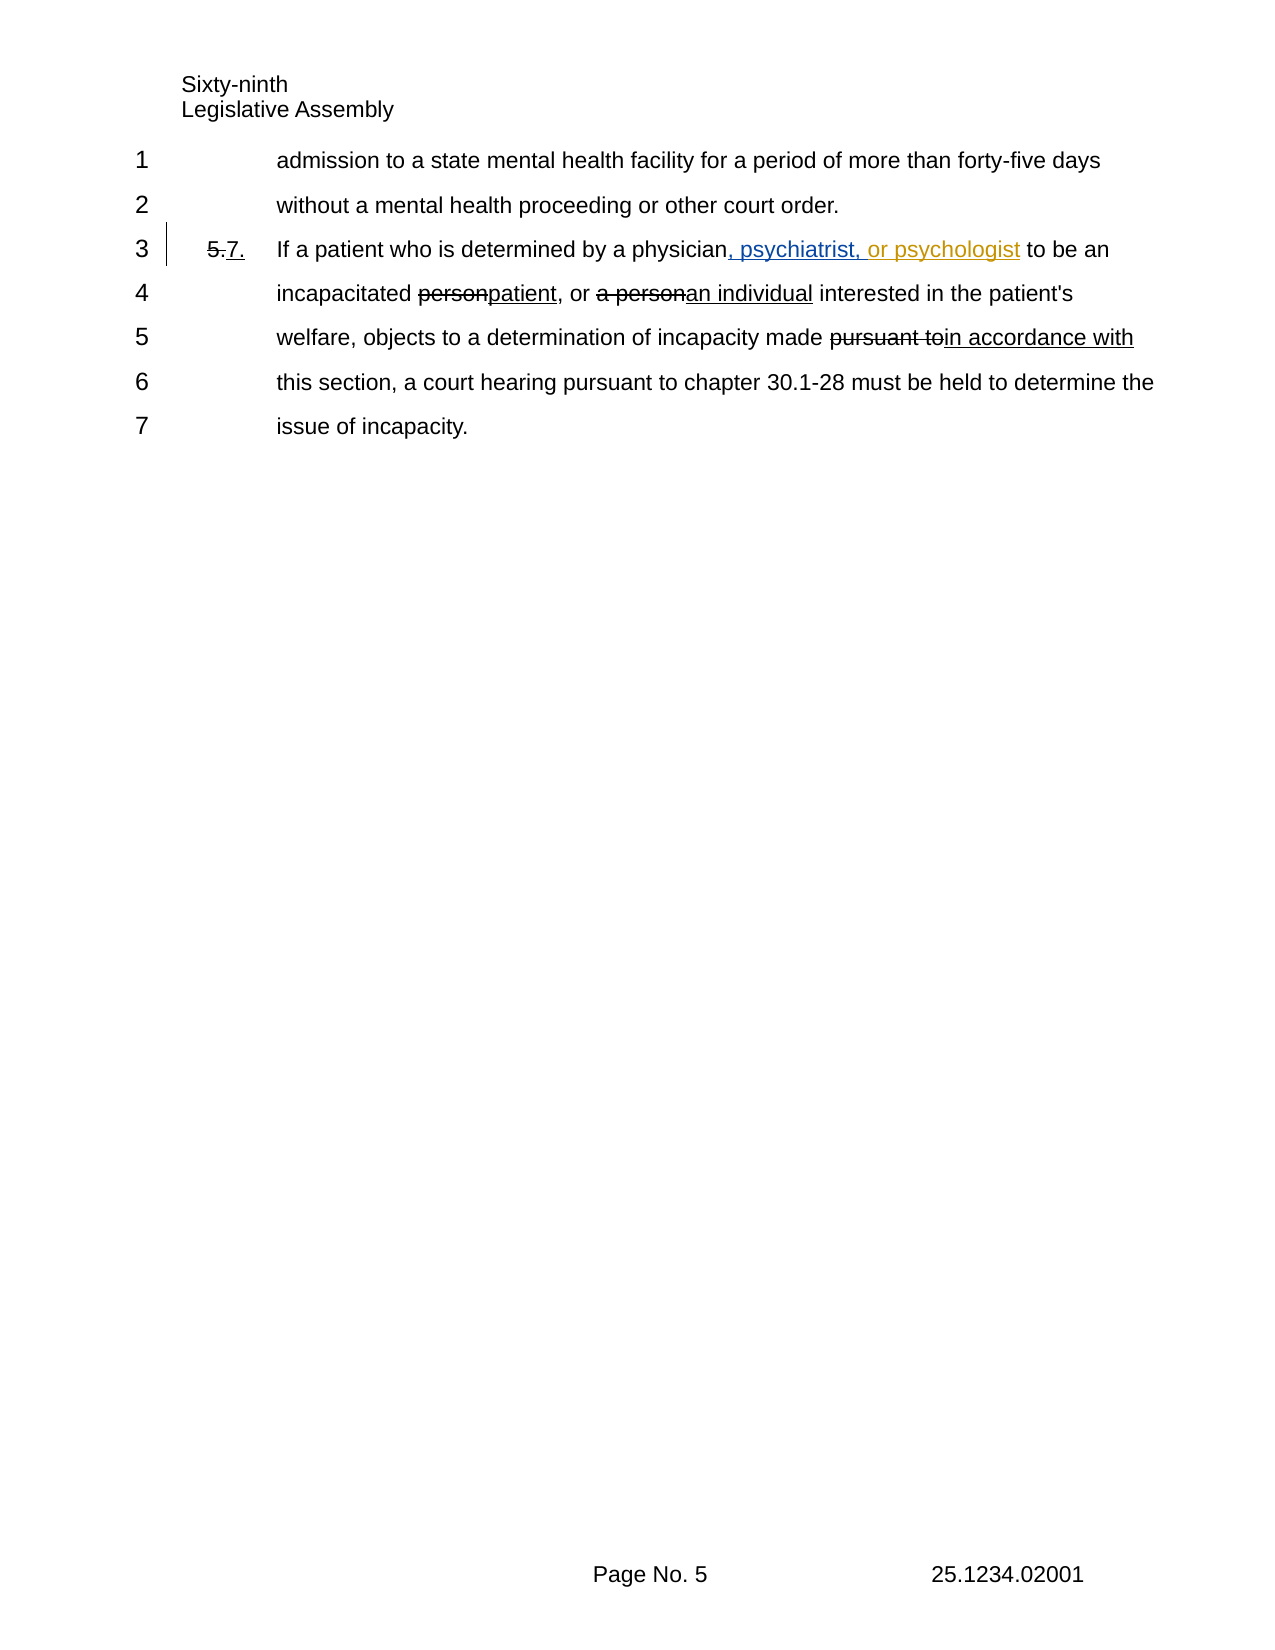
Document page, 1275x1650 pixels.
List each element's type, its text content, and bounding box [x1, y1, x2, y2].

text 5.7. If a patient who is determined by a physician, psychiatrist, or psychologist to be an incapacitated personpatient, or a personan individual interested in the patient's welfare, objects to a determination of incapacity made pursuant toin accordance with this section, a court hearing pursuant to chapter 30.1‑28 must be held to determine the issue of incapacity. [181, 222, 1154, 443]
text admission to a state mental health facility for a period of more than forty‑five days without a mental health proceeding or other court order. [181, 133, 1154, 222]
